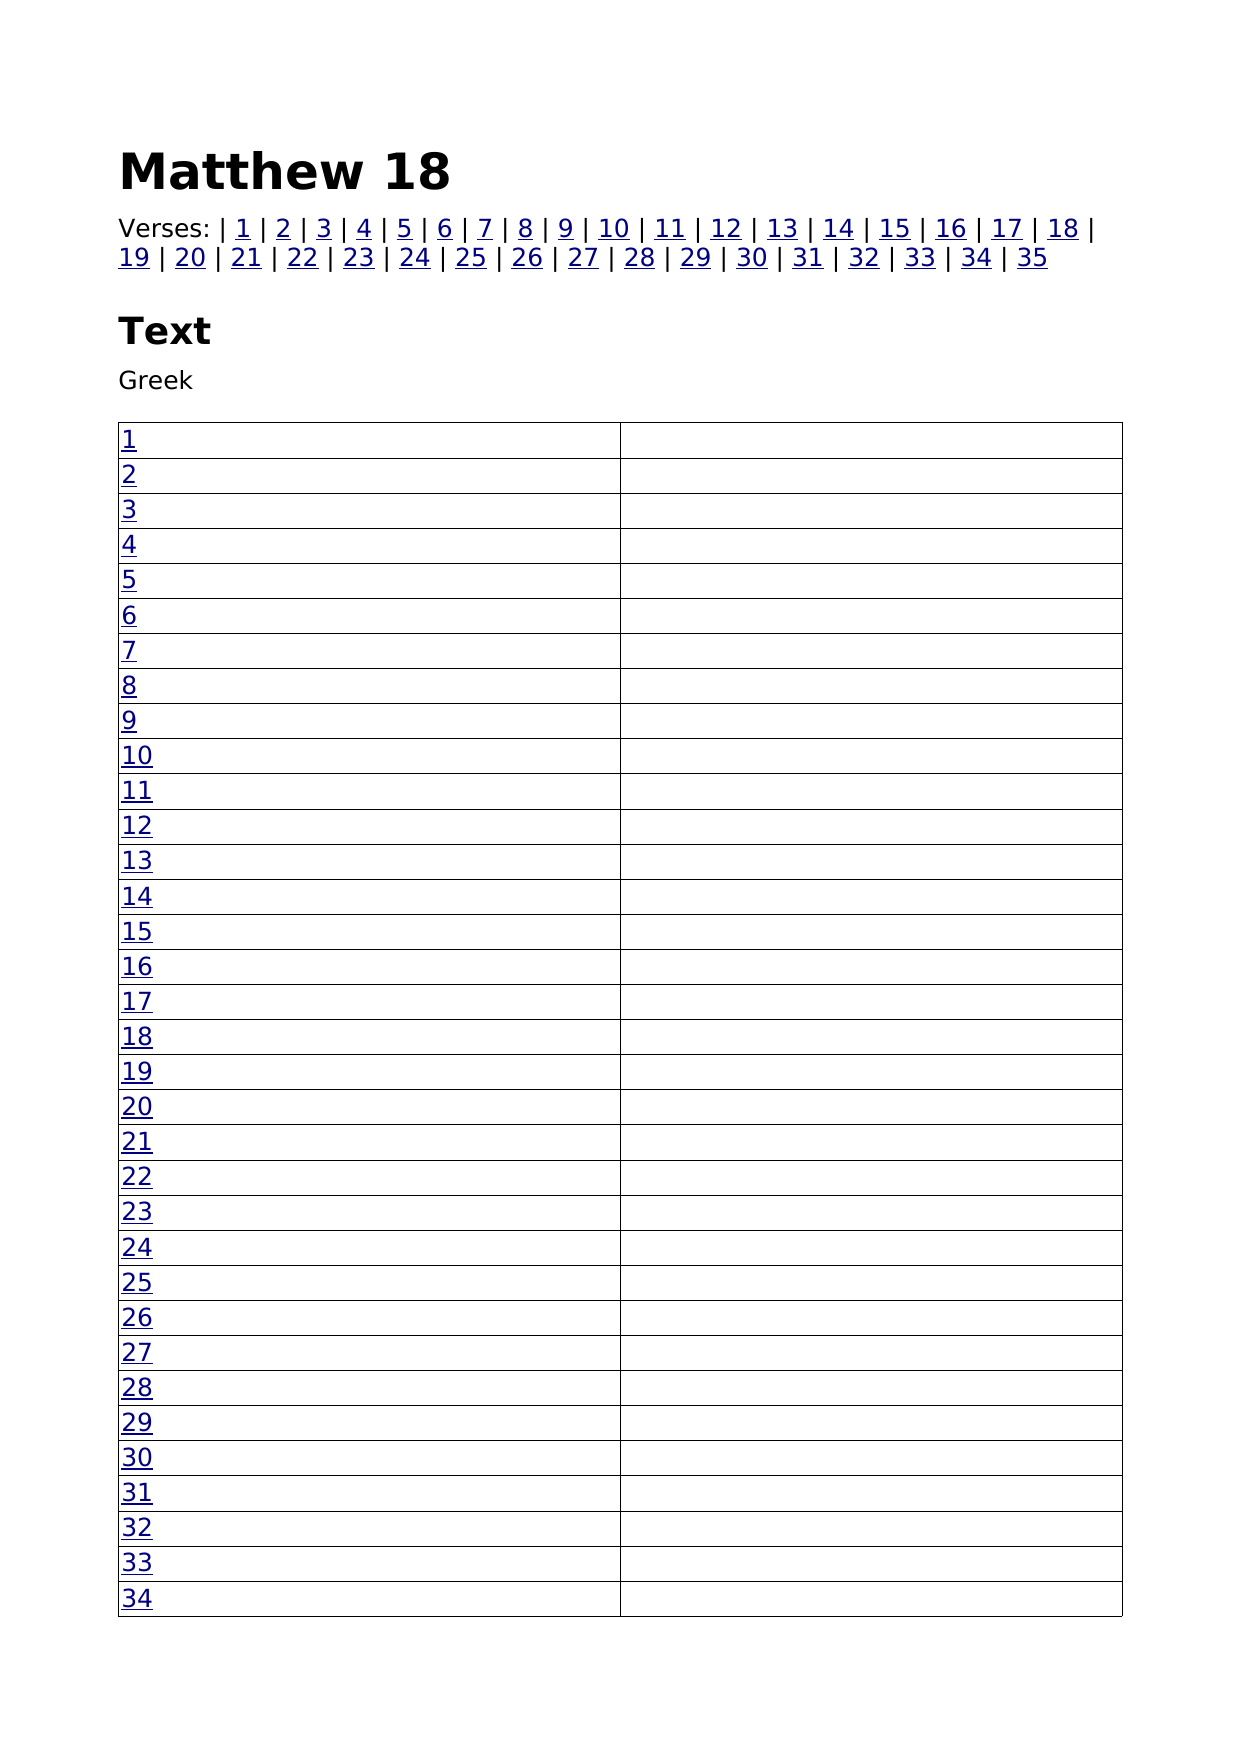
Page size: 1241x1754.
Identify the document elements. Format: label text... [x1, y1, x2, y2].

table_cell [621, 529, 1122, 563]
table_cell [621, 459, 1122, 492]
table_cell [621, 1441, 1122, 1475]
table_cell 21 [119, 1125, 620, 1159]
table_cell 23 [119, 1196, 620, 1230]
table_cell 20 [119, 1090, 620, 1124]
table_cell [621, 494, 1122, 528]
table_cell 10 [119, 739, 620, 773]
table_cell [621, 1161, 1122, 1194]
table_cell 12 [119, 810, 620, 843]
table_cell [621, 1336, 1122, 1370]
table_cell 33 [119, 1547, 620, 1581]
table_cell 27 [119, 1336, 620, 1370]
table_cell [621, 1020, 1122, 1054]
table_header 1 [119, 423, 620, 457]
table_cell [621, 915, 1122, 949]
table_cell 32 [119, 1512, 620, 1546]
table_cell [621, 1231, 1122, 1265]
table_cell 9 [119, 704, 620, 738]
table_cell [621, 1582, 1122, 1616]
table_cell [621, 1406, 1122, 1440]
table_cell 15 [119, 915, 620, 949]
table_header [621, 423, 1122, 457]
table_cell [621, 985, 1122, 1019]
table_cell 31 [119, 1476, 620, 1511]
table_cell 3 [119, 494, 620, 528]
table_cell [621, 704, 1122, 738]
table_cell [621, 1301, 1122, 1335]
table_cell [621, 845, 1122, 879]
table_cell [621, 880, 1122, 914]
table_cell 8 [119, 669, 620, 703]
table_cell 17 [119, 985, 620, 1019]
table_cell 5 [119, 564, 620, 598]
table_cell [621, 1371, 1122, 1405]
table_cell 24 [119, 1231, 620, 1265]
subtitle Text [118, 310, 1122, 353]
text Greek [118, 366, 1122, 395]
table_cell [621, 1547, 1122, 1581]
table_cell 4 [119, 529, 620, 563]
table_cell 30 [119, 1441, 620, 1475]
table_cell 16 [119, 950, 620, 984]
table_cell [621, 774, 1122, 808]
table_cell [621, 1090, 1122, 1124]
table_cell 22 [119, 1161, 620, 1194]
table_cell 26 [119, 1301, 620, 1335]
table_cell 11 [119, 774, 620, 808]
table_cell 7 [119, 634, 620, 668]
table_cell [621, 1055, 1122, 1089]
table_cell 25 [119, 1266, 620, 1300]
table_cell 18 [119, 1020, 620, 1054]
table_cell [621, 1125, 1122, 1159]
table_cell 13 [119, 845, 620, 879]
table_cell [621, 1266, 1122, 1300]
table_cell [621, 1196, 1122, 1230]
table_cell 14 [119, 880, 620, 914]
table_cell [621, 669, 1122, 703]
table_cell [621, 950, 1122, 984]
text Verses: | 1 | 2 | 3 | 4 | 5 | 6 | 7 | 8 | 9 | 10 | 11 | 12 | 13 | 14 | 15 | 16 | 17 | 18 | 19 | 20 | 21 | 22 | 23 | 24 | 25 | 26 | 27 | 28 | 29 | 30 | 31 | 32 | 33 | 34 | 35 [118, 214, 1122, 272]
subtitle Matthew 18 [118, 143, 1122, 201]
table_cell 28 [119, 1371, 620, 1405]
table_cell 29 [119, 1406, 620, 1440]
table_cell 19 [119, 1055, 620, 1089]
table_cell [621, 564, 1122, 598]
table_cell [621, 810, 1122, 843]
table_cell [621, 634, 1122, 668]
table_cell 6 [119, 599, 620, 633]
table_cell [621, 739, 1122, 773]
table_cell [621, 1512, 1122, 1546]
table_cell [621, 599, 1122, 633]
table_cell [621, 1476, 1122, 1511]
table_cell 2 [119, 459, 620, 492]
table_cell 34 [119, 1582, 620, 1616]
